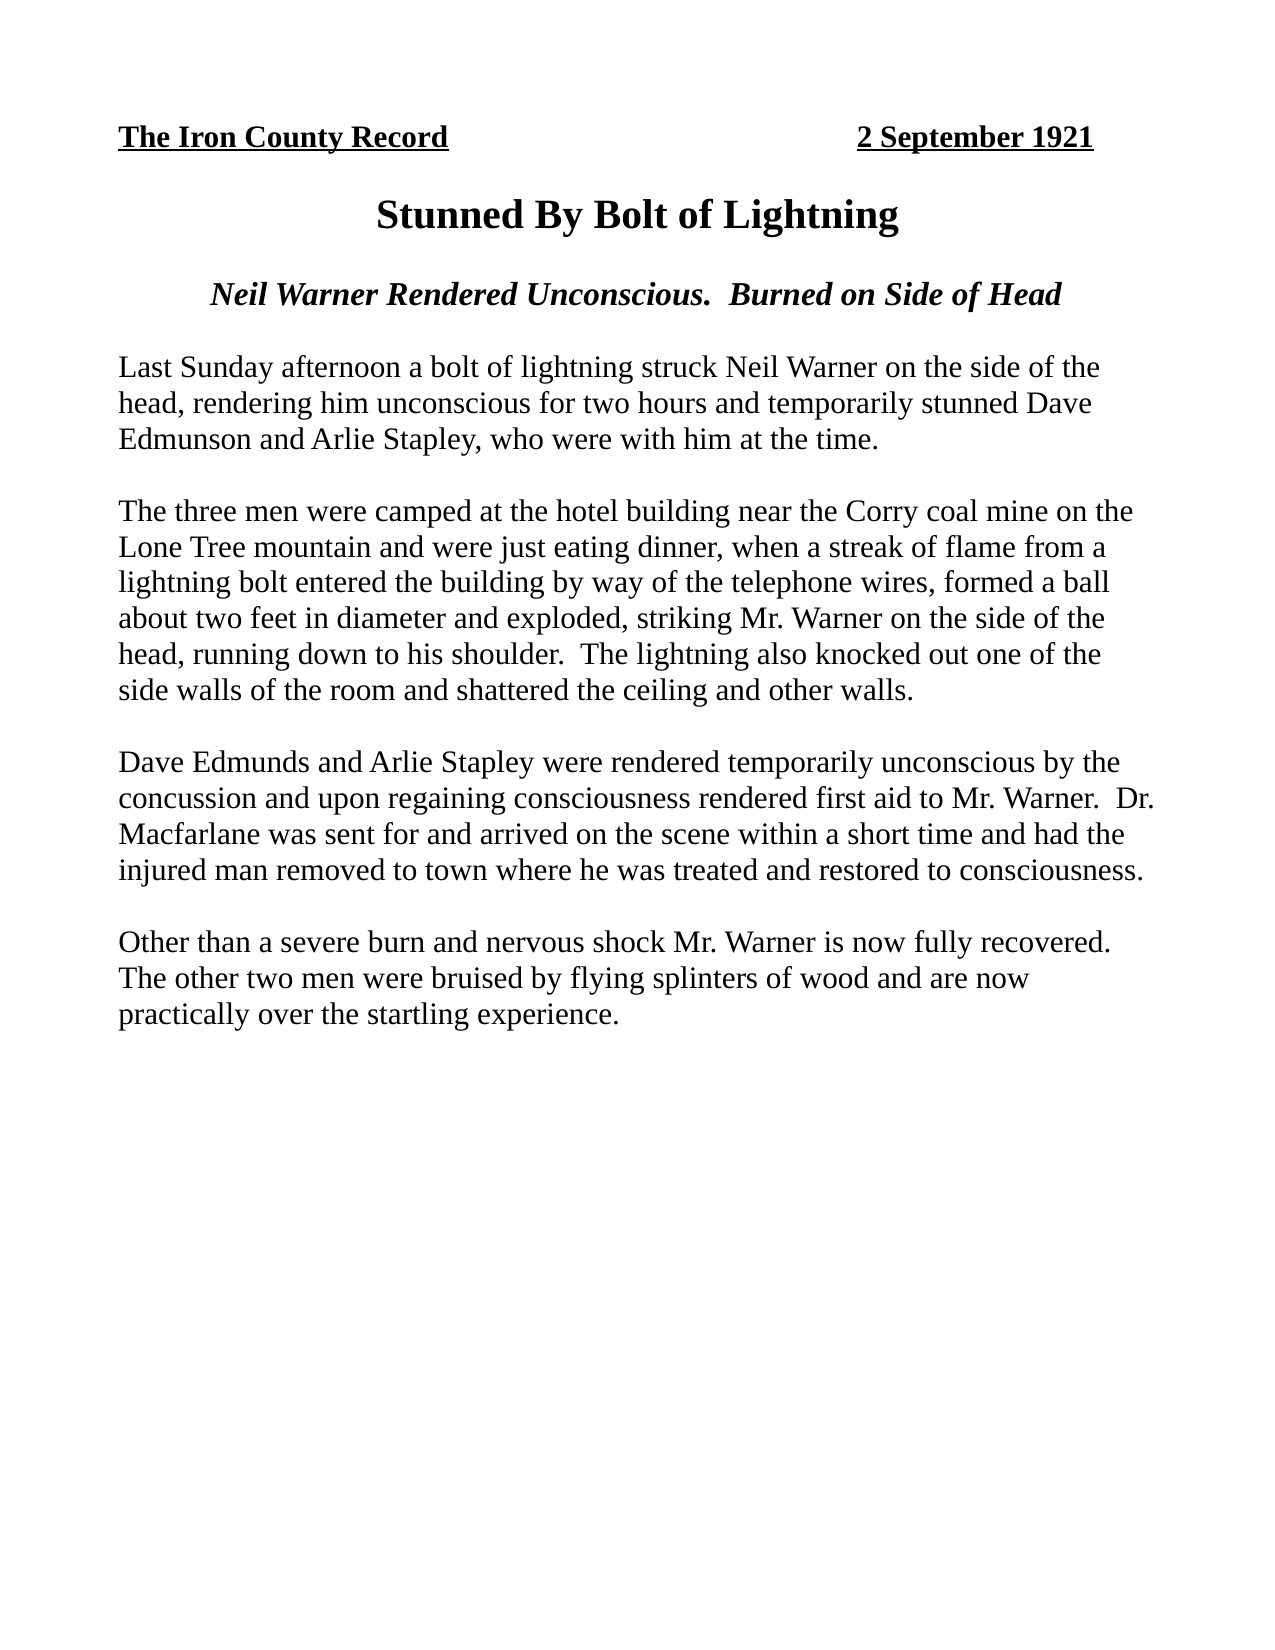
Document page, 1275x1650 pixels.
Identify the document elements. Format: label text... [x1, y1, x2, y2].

text Last Sunday afternoon a bolt of lightning struck Neil Warner on the side of the head, rendering him unconscious for two hours and temporarily stunned Dave Edmunson and Arlie Stapley, who were with him at the time. [118, 348, 1157, 456]
text The three men were camped at the hotel building near the Corry coal mine on the Lone Tree mountain and were just eating dinner, when a streak of flame from a lightning bolt entered the building by way of the telephone wires, formed a ball about two feet in diameter and exploded, striking Mr. Warner on the side of the head, running down to his shoulder. The lightning also knocked out one of the side walls of the room and shattered the ceiling and other walls. [118, 492, 1157, 707]
text Stunned By Bolt of Lightning [118, 190, 1157, 238]
text The Iron County Record 2 September 1921 [118, 118, 1157, 154]
text Dave Edmunds and Arlie Stapley were rendered temporarily unconscious by the concussion and upon regaining consciousness rendered first aid to Mr. Warner. Dr. Macfarlane was sent for and arrived on the scene within a short time and had the injured man removed to town where he was treated and restored to consciousness. [118, 743, 1157, 887]
text Neil Warner Rendered Unconscious. Burned on Side of Head [118, 274, 1157, 312]
text Other than a severe burn and nervous shock Mr. Warner is now fully recovered. The other two men were bruised by flying splinters of wood and are now practically over the startling experience. [118, 923, 1157, 1031]
